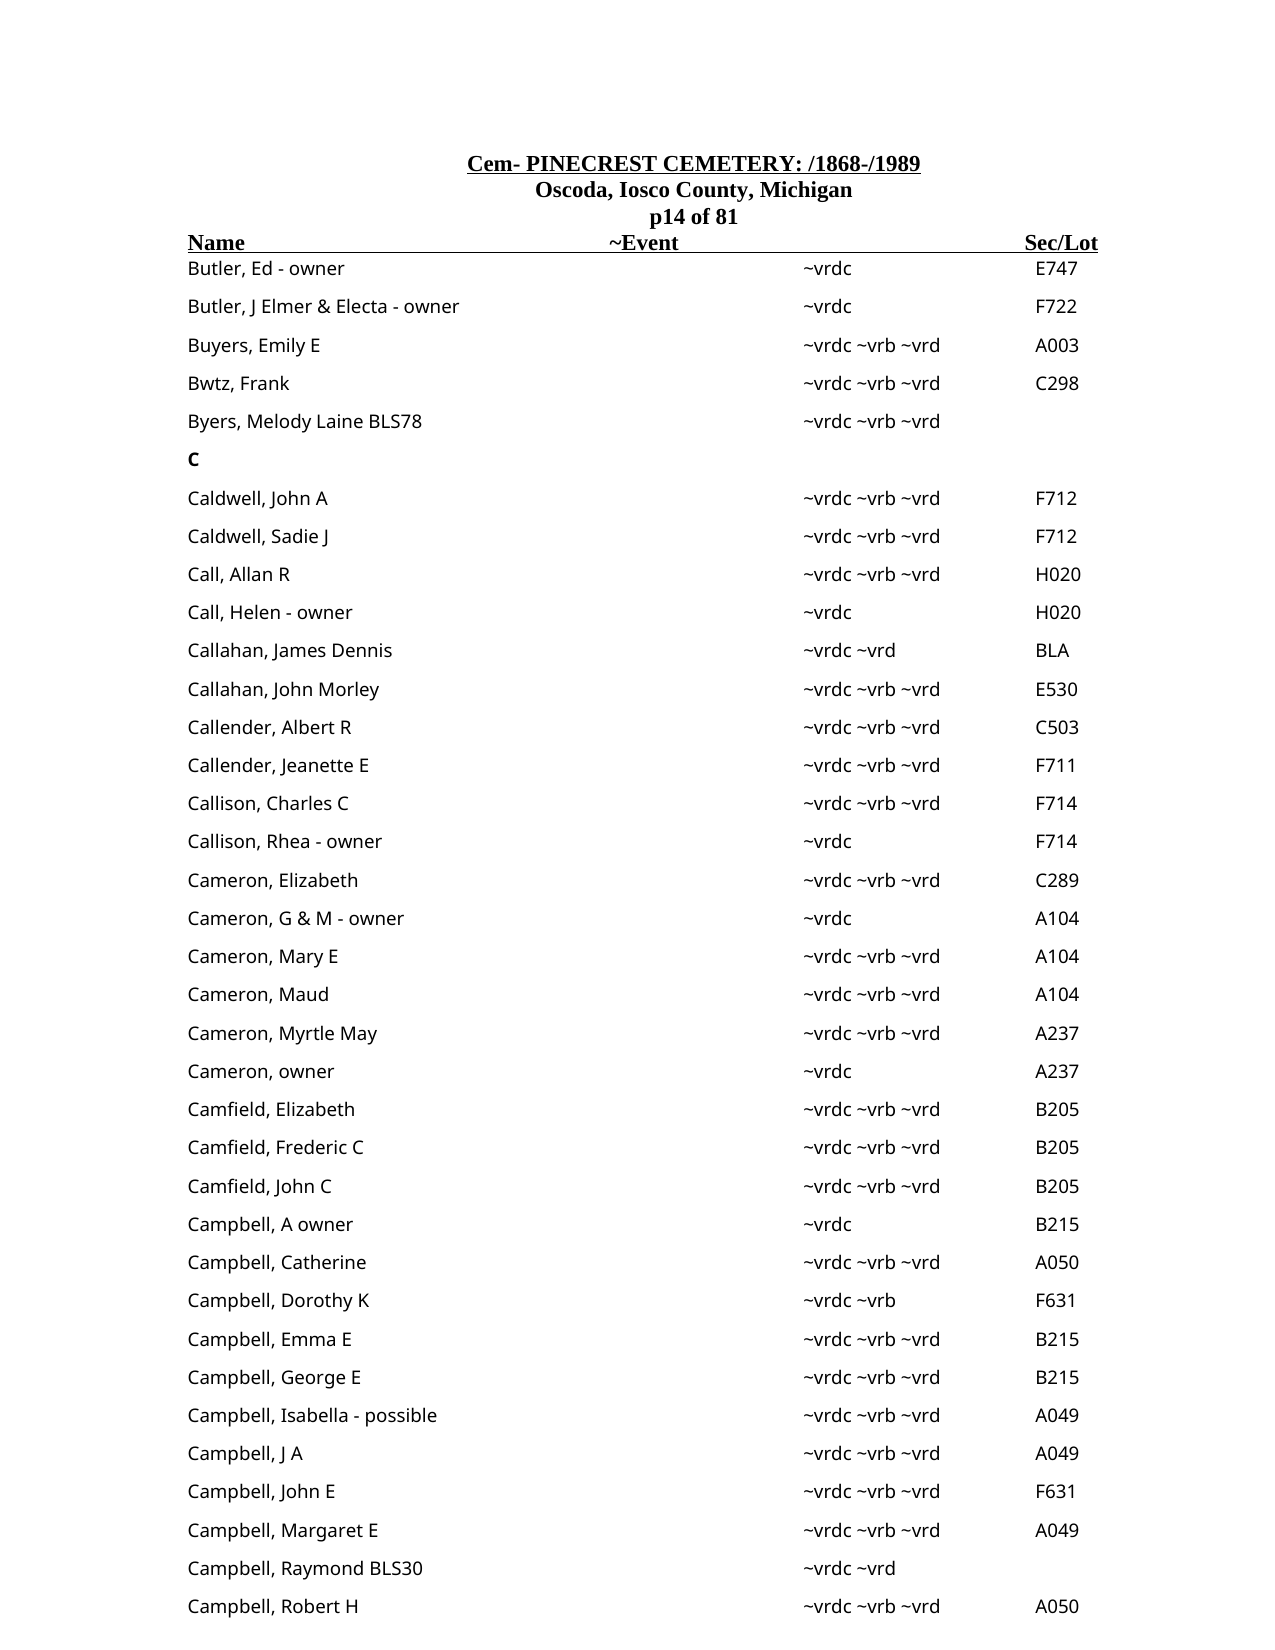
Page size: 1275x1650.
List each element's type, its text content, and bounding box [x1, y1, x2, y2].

text Campbell, Catherine ~vrdc ~vrb ~vrd A050 [187, 1249, 1200, 1275]
text Bwtz, Frank ~vrdc ~vrb ~vrd C298 [187, 370, 1200, 396]
text Cameron, Maud ~vrdc ~vrb ~vrd A104 [187, 982, 1200, 1007]
text Callender, Albert R ~vrdc ~vrb ~vrd C503 [187, 714, 1200, 740]
text Buyers, Emily E ~vrdc ~vrb ~vrd A003 [187, 332, 1200, 357]
text Campbell, Isabella - possible ~vrdc ~vrb ~vrd A049 [187, 1402, 1200, 1428]
text Camfield, Frederic C ~vrdc ~vrb ~vrd B205 [187, 1135, 1200, 1160]
text Cameron, Myrtle May ~vrdc ~vrb ~vrd A237 [187, 1020, 1200, 1046]
text Callender, Jeanette E ~vrdc ~vrb ~vrd F711 [187, 752, 1200, 778]
text Callison, Charles C ~vrdc ~vrb ~vrd F714 [187, 791, 1200, 816]
text Campbell, Emma E ~vrdc ~vrb ~vrd B215 [187, 1326, 1200, 1351]
text Campbell, John E ~vrdc ~vrb ~vrd F631 [187, 1479, 1200, 1504]
text Callison, Rhea - owner ~vrdc F714 [187, 829, 1200, 854]
text Callahan, John Morley ~vrdc ~vrb ~vrd E530 [187, 676, 1200, 701]
text Butler, J Elmer & Electa - owner ~vrdc F722 [187, 294, 1200, 319]
text Campbell, Robert H ~vrdc ~vrb ~vrd A050 [187, 1593, 1200, 1619]
text Campbell, George E ~vrdc ~vrb ~vrd B215 [187, 1364, 1200, 1389]
text Caldwell, John A ~vrdc ~vrb ~vrd F712 [187, 485, 1200, 510]
text Cameron, G & M - owner ~vrdc A104 [187, 905, 1200, 931]
text Cameron, owner ~vrdc A237 [187, 1058, 1200, 1084]
text Campbell, Dorothy K ~vrdc ~vrb F631 [187, 1288, 1200, 1313]
text Cameron, Mary E ~vrdc ~vrb ~vrd A104 [187, 943, 1200, 969]
text Call, Helen - owner ~vrdc H020 [187, 599, 1200, 625]
text Callahan, James Dennis ~vrdc ~vrd BLA [187, 638, 1200, 663]
text Cameron, Elizabeth ~vrdc ~vrb ~vrd C289 [187, 867, 1200, 893]
text C [187, 447, 1200, 472]
text Campbell, A owner ~vrdc B215 [187, 1211, 1200, 1237]
text Campbell, J A ~vrdc ~vrb ~vrd A049 [187, 1441, 1200, 1466]
text Campbell, Raymond BLS30 ~vrdc ~vrd [187, 1555, 1200, 1581]
text Camfield, John C ~vrdc ~vrb ~vrd B205 [187, 1173, 1200, 1198]
text Campbell, Margaret E ~vrdc ~vrb ~vrd A049 [187, 1517, 1200, 1542]
text Byers, Melody Laine BLS78 ~vrdc ~vrb ~vrd [187, 408, 1200, 434]
text Camfield, Elizabeth ~vrdc ~vrb ~vrd B205 [187, 1096, 1200, 1122]
text Call, Allan R ~vrdc ~vrb ~vrd H020 [187, 561, 1200, 587]
text Caldwell, Sadie J ~vrdc ~vrb ~vrd F712 [187, 523, 1200, 548]
text Butler, Ed - owner ~vrdc E747 [187, 255, 1200, 281]
